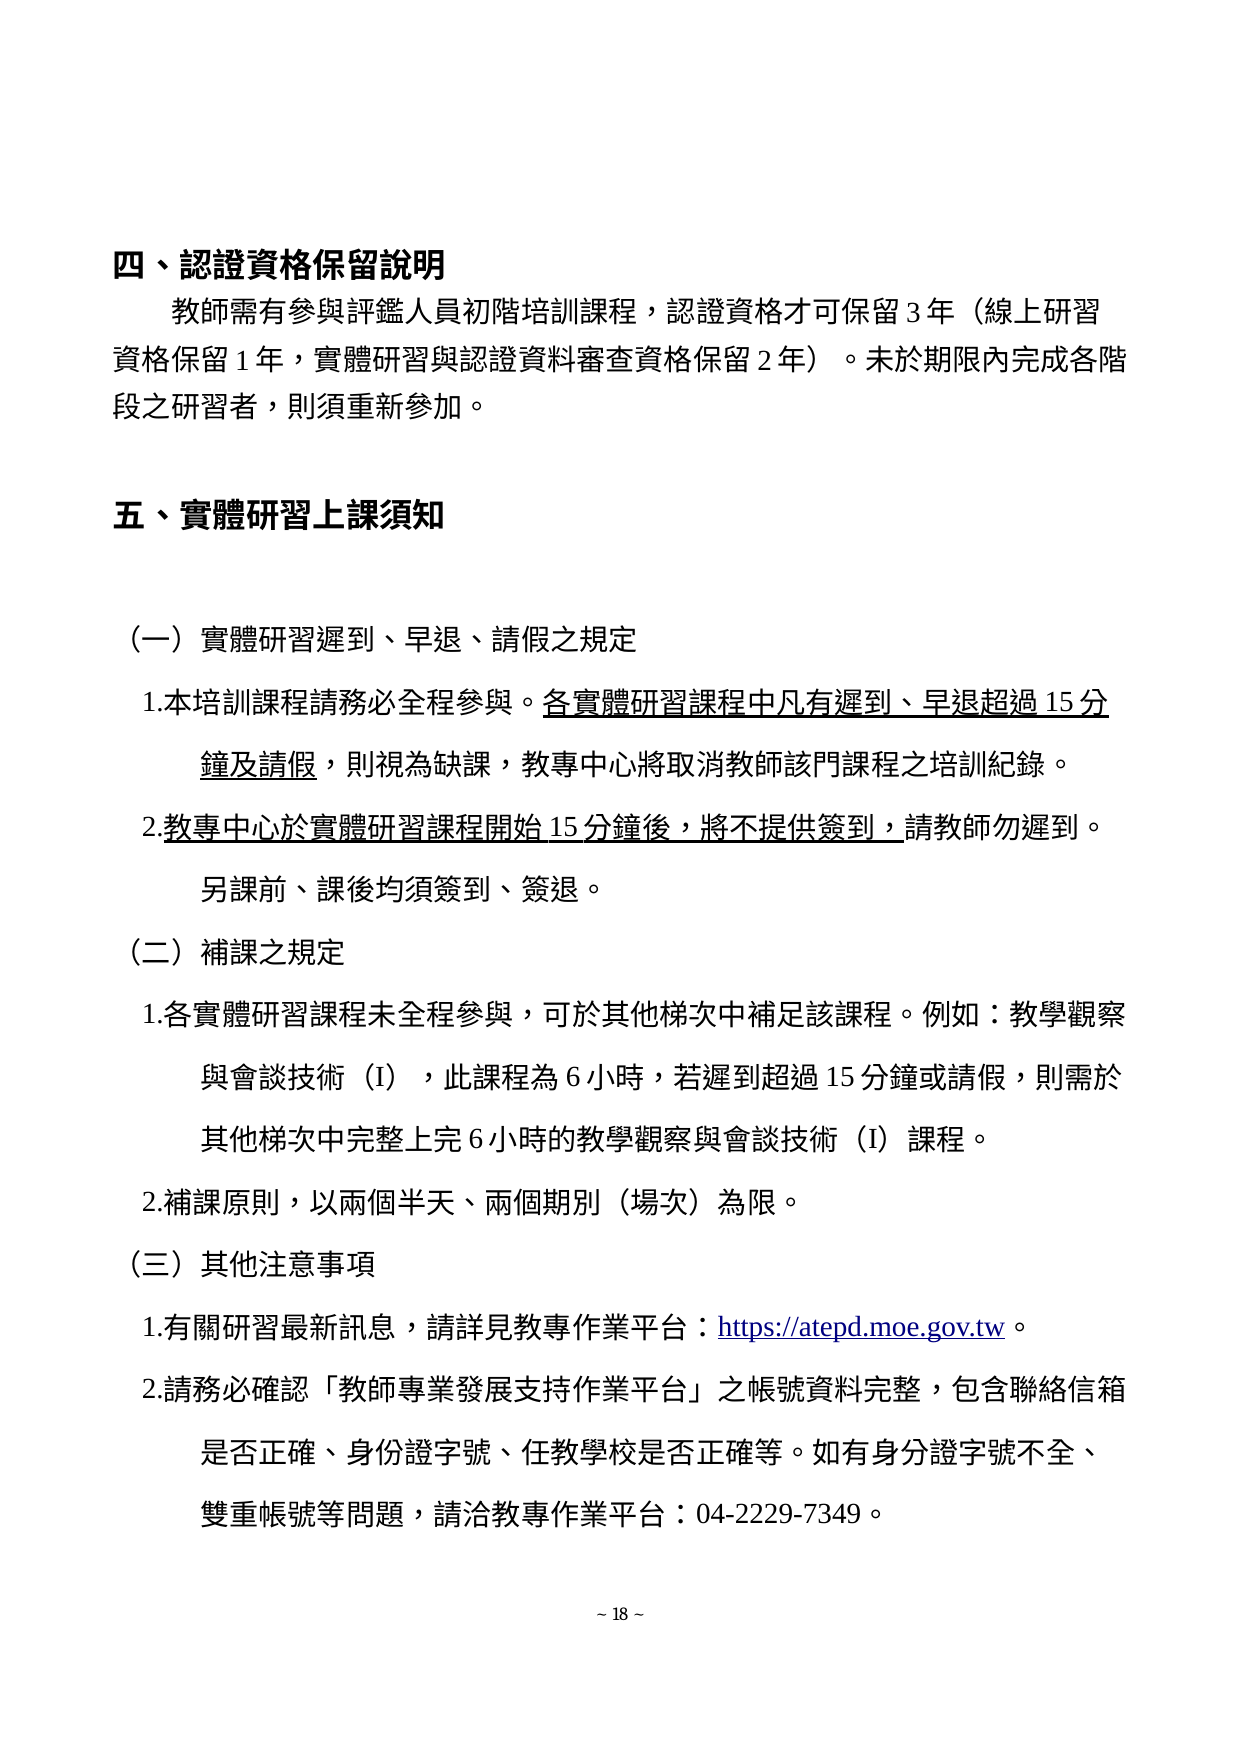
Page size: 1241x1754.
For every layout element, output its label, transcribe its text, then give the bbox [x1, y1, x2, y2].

text 2.請務必確認「教師專業發展支持作業平台」之帳號資料完整，包含聯絡信箱是否正確、身份證字號、任教學校是否正確等。如有身分證字號不全、雙重帳號等問題，請洽教專作業平台：04-2229-7349。 [112, 1346, 1128, 1534]
text 五、實體研習上課須知 [112, 471, 1128, 534]
text 1.本培訓課程請務必全程參與。各實體研習課程中凡有遲到、早退超過15分鐘及請假，則視為缺課，教專中心將取消教師該門課程之培訓紀錄。 [112, 659, 1128, 784]
text 2.教專中心於實體研習課程開始15分鐘後，將不提供簽到，請教師勿遲到。另課前、課後均須簽到、簽退。 [112, 784, 1128, 909]
text 1.有關研習最新訊息，請詳見教專作業平台：https://atepd.moe.gov.tw。 [112, 1284, 1128, 1346]
text （一）實體研習遲到、早退、請假之規定 [112, 596, 1128, 659]
text （三）其他注意事項 [112, 1221, 1128, 1284]
text 2.補課原則，以兩個半天、兩個期別（場次）為限。 [112, 1159, 1128, 1221]
text 四、認證資格保留說明 [112, 221, 1128, 284]
text （二）補課之規定 [112, 909, 1128, 971]
text 教師需有參與評鑑人員初階培訓課程，認證資格才可保留3年（線上研習資格保留1年，實體研習與認證資料審查資格保留2年）。未於期限內完成各階段之研習者，則須重新參加。 [112, 284, 1128, 427]
text 1.各實體研習課程未全程參與，可於其他梯次中補足該課程。例如：教學觀察與會談技術（I），此課程為6小時，若遲到超過15分鐘或請假，則需於其他梯次中完整上完6小時的教學觀察與會談技術（I）課程。 [112, 971, 1128, 1159]
